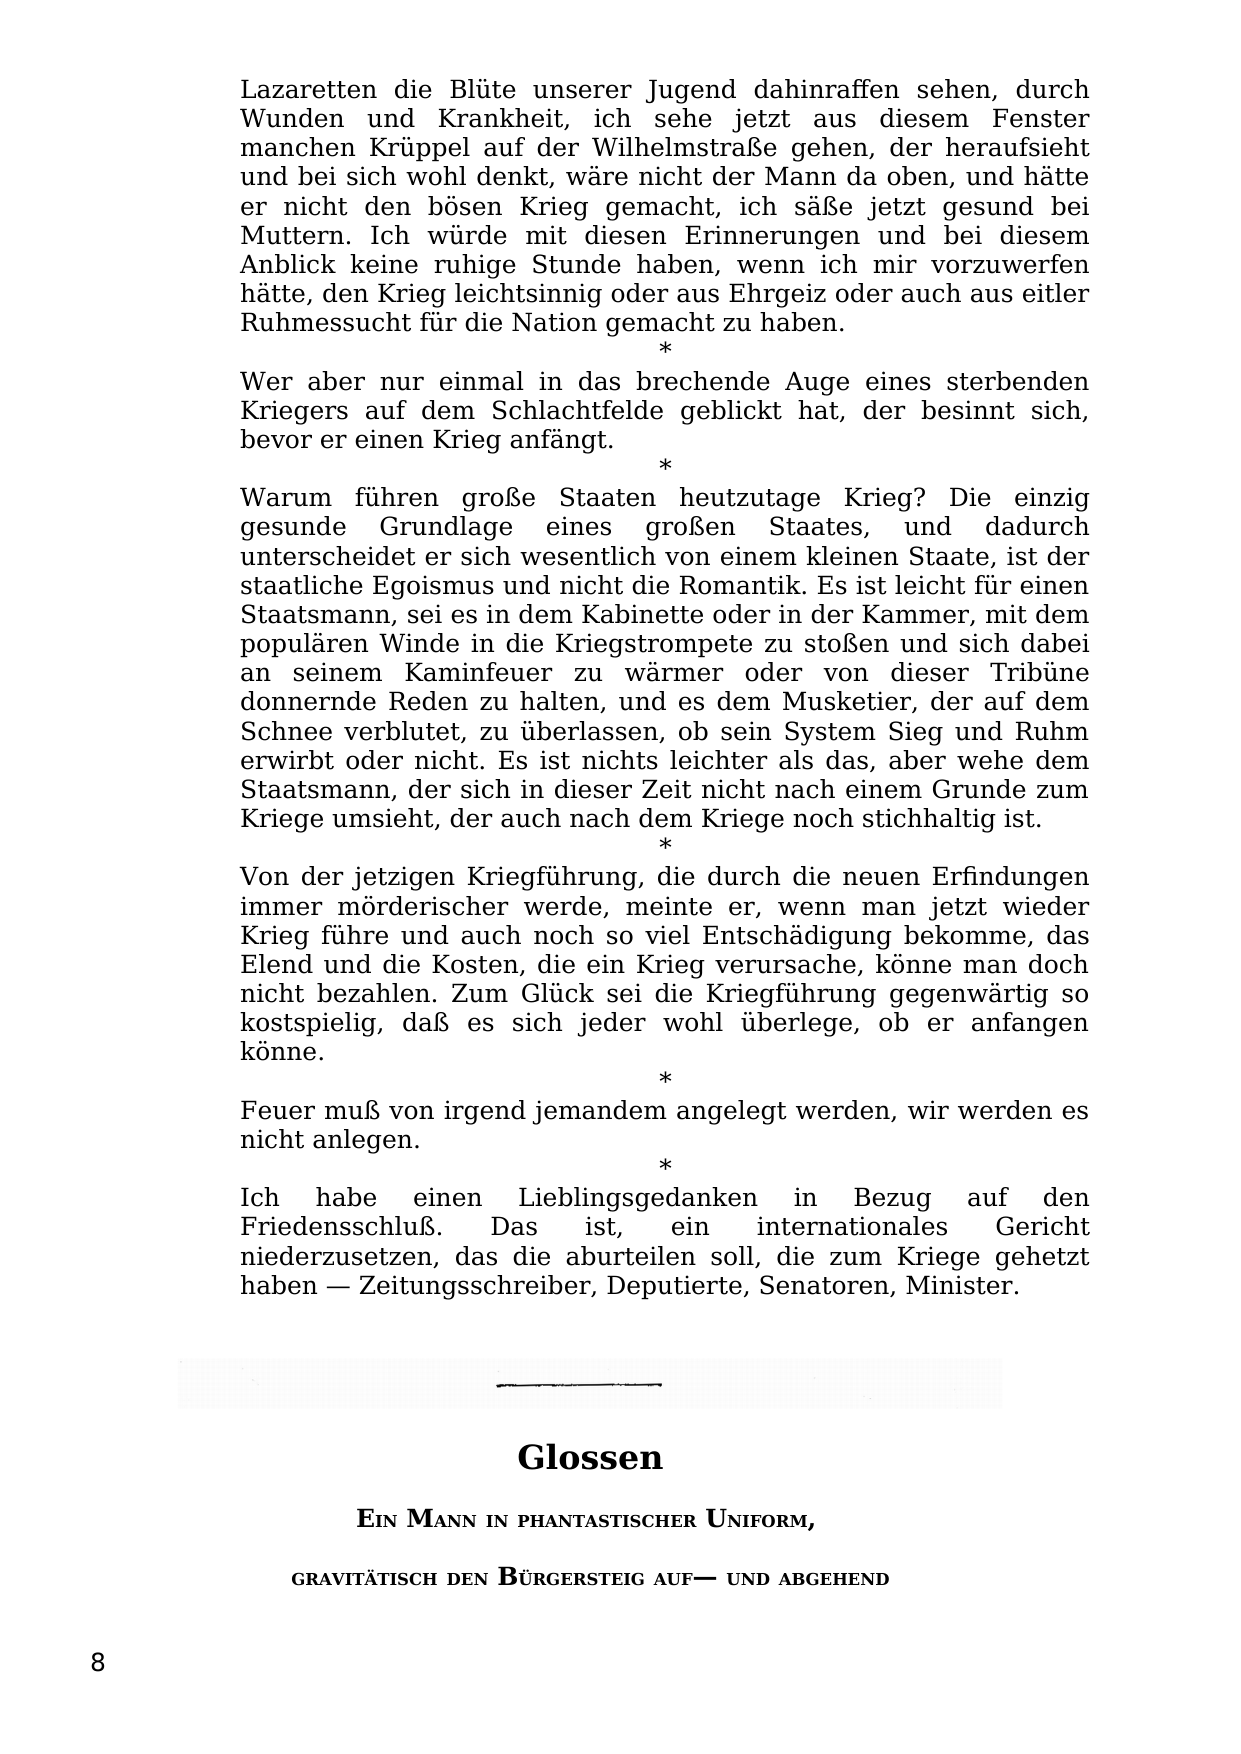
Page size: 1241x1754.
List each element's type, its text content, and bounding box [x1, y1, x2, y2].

text Ich habe einen Lieblingsgedanken in Bezug auf den Friedensschluß. Das ist, ein internationales Gericht niederzusetzen, das die aburteilen soll, die zum Kriege gehetzt haben — Zeitungsschreiber, Deputierte, Senatoren, Minister. [240, 1183, 1091, 1300]
picture [177, 1358, 1003, 1409]
text Wer aber nur einmal in das brechende Auge eines sterbenden Kriegers auf dem Schlachtfelde geblickt hat, der besinnt sich, bevor er einen Krieg anfängt. [240, 367, 1091, 454]
text * [240, 1154, 1091, 1183]
text * [240, 833, 1091, 862]
text Glossen [90, 1358, 1091, 1477]
text Feuer muß von irgend jemandem angelegt werden, wir werden es nicht anlegen. [240, 1096, 1091, 1154]
text Lazaretten die Blüte unserer Jugend dahinraffen sehen, durch Wunden und Krankheit, ich sehe jetzt aus diesem Fenster manchen Krüppel auf der Wilhelmstraße gehen, der heraufsieht und bei sich wohl denkt, wäre nicht der Mann da oben, und hätte er nicht den bösen Krieg gemacht, ich säße jetzt gesund bei Muttern. Ich würde mit diesen Erinnerungen und bei diesem Anblick keine ruhige Stunde haben, wenn ich mir vorzuwerfen hätte, den Krieg leichtsinnig oder aus Ehrgeiz oder auch aus eitler Ruhmessucht für die Nation gemacht zu haben. [240, 75, 1091, 337]
text Ein Mann in phantastischer Uniform, gravitätisch den Bürgersteig auf— und abgehend [90, 1477, 1091, 1592]
text Von der jetzigen Kriegführung, die durch die neuen Erfindungen immer mörderischer werde, meinte er, wenn man jetzt wieder Krieg führe und auch noch so viel Entschädigung bekomme, das Elend und die Kosten, die ein Krieg verursache, könne man doch nicht bezahlen. Zum Glück sei die Kriegführung gegenwärtig so kostspielig, daß es sich jeder wohl überlege, ob er anfangen könne. [240, 862, 1091, 1067]
text * [240, 337, 1091, 367]
text Warum führen große Staaten heutzutage Krieg? Die einzig gesunde Grundlage eines großen Staates, und dadurch unterscheidet er sich wesentlich von einem kleinen Staate, ist der staatliche Egoismus und nicht die Romantik. Es ist leicht für einen Staatsmann, sei es in dem Kabinette oder in der Kammer, mit dem populären Winde in die Kriegstrompete zu stoßen und sich dabei an seinem Kaminfeuer zu wärmer oder von dieser Tribüne donnernde Reden zu halten, und es dem Musketier, der auf dem Schnee verblutet, zu überlassen, ob sein System Sieg und Ruhm erwirbt oder nicht. Es ist nichts leichter als das, aber wehe dem Staatsmann, der sich in dieser Zeit nicht nach einem Grunde zum Kriege umsieht, der auch nach dem Kriege noch stichhaltig ist. [240, 483, 1091, 833]
text * [240, 1067, 1091, 1096]
text * [240, 454, 1091, 483]
